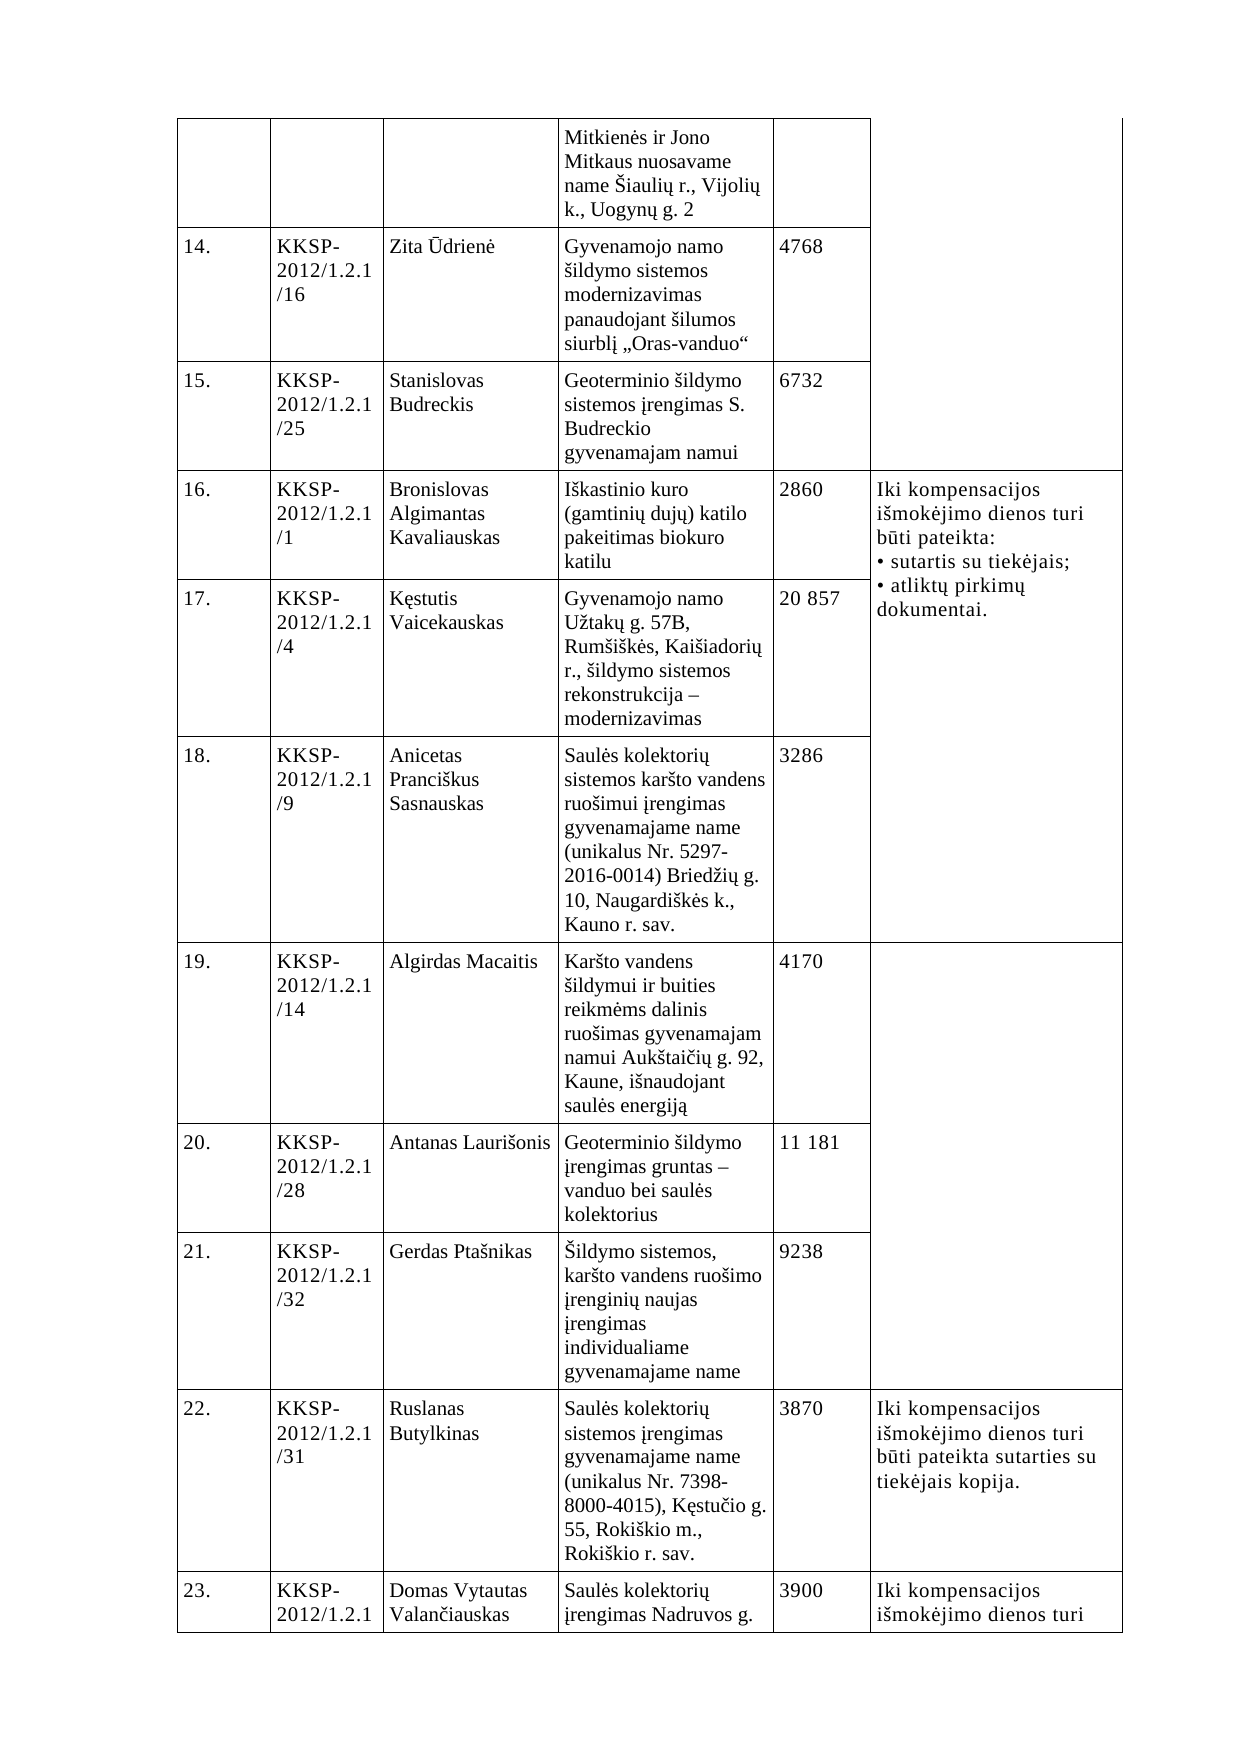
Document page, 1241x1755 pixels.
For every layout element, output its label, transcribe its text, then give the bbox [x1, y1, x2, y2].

table_cell KKSP-2012/1.2.1/31 [271, 1390, 383, 1571]
table_cell 16. [178, 471, 270, 579]
table_cell 21. [178, 1233, 270, 1389]
table_cell [774, 119, 870, 227]
table_cell Gerdas Ptašnikas [384, 1233, 558, 1389]
table_cell Iki kompensacijos išmokėjimo dienos turi [871, 1572, 1122, 1632]
table_cell 6732 [774, 362, 870, 470]
table_cell KKSP-2012/1.2.1/16 [271, 228, 383, 361]
table_cell 4170 [774, 943, 870, 1123]
table_cell Mitkienės ir Jono Mitkaus nuosavame name Šiaulių r., Vijolių k., Uogynų g. 2 [559, 119, 773, 227]
table_cell 15. [178, 362, 270, 470]
table_cell [871, 1123, 1122, 1389]
table_cell 3870 [774, 1390, 870, 1571]
table_cell Geoterminio šildymo įrengimas gruntas – vanduo bei saulės kolektorius [559, 1124, 773, 1232]
table_cell 3286 [774, 737, 870, 942]
table_cell KKSP-2012/1.2.1/14 [271, 943, 383, 1123]
table_cell [178, 119, 270, 227]
table_cell Iškastinio kuro (gamtinių dujų) katilo pakeitimas biokuro katilu [559, 471, 773, 579]
table_cell Karšto vandens šildymui ir buities reikmėms dalinis ruošimas gyvenamajam namui Aukštaičių g. 92, Kaune, išnaudojant saulės energiją [559, 943, 773, 1123]
table_cell Gyvenamojo namo Užtakų g. 57b, Rumšiškės, Kaišiadorių r., šildymo sistemos rekonstrukcija – modernizavimas [559, 580, 773, 736]
table_cell 23. [178, 1572, 270, 1632]
table_cell 18. [178, 737, 270, 942]
table_cell [871, 943, 1122, 1123]
table_cell KKSP-2012/1.2.1/9 [271, 737, 383, 942]
table_cell Šildymo sistemos, karšto vandens ruošimo įrenginių naujas įrengimas individualiame gyvenamajame name [559, 1233, 773, 1389]
table_cell KKSP-2012/1.2.1/4 [271, 580, 383, 736]
table_cell Gyvenamojo namo šildymo sistemos modernizavimas panaudojant šilumos siurblį „Oras-vanduo“ [559, 228, 773, 361]
table_cell Antanas Laurišonis [384, 1124, 558, 1232]
table_cell [871, 118, 1122, 227]
table_cell Anicetas Pranciškus Sasnauskas [384, 737, 558, 942]
table_cell Domas Vytautas Valančiauskas [384, 1572, 558, 1632]
table_cell [271, 119, 383, 227]
table_cell [871, 361, 1122, 470]
table_cell KKSP-2012/1.2.1/28 [271, 1124, 383, 1232]
table_cell 9238 [774, 1233, 870, 1389]
table_cell 3900 [774, 1572, 870, 1632]
table_cell KKSP-2012/1.2.1 [271, 1572, 383, 1632]
table_cell Saulės kolektorių įrengimas Nadruvos g. [559, 1572, 773, 1632]
table_cell 19. [178, 943, 270, 1123]
table_cell Saulės kolektorių sistemos įrengimas gyvenamajame name (unikalus Nr. 7398-8000-4015), Kęstučio g. 55, Rokiškio m., Rokiškio r. sav. [559, 1390, 773, 1571]
table_cell Saulės kolektorių sistemos karšto vandens ruošimui įrengimas gyvenamajame name (unikalus Nr. 5297-2016-0014) Briedžių g. 10, Naugardiškės k., Kauno r. sav. [559, 737, 773, 942]
table_cell 2860 [774, 471, 870, 579]
table_cell [871, 227, 1122, 361]
table_cell Iki kompensacijos išmokėjimo dienos turi būti pateikta: • sutartis su tiekėjais; • atliktų pirkimų dokumentai. [871, 471, 1122, 736]
table_cell Stanislovas Budreckis [384, 362, 558, 470]
table_cell Ruslanas Butylkinas [384, 1390, 558, 1571]
table_cell 20 857 [774, 580, 870, 736]
table_cell 4768 [774, 228, 870, 361]
table_cell KKSP-2012/1.2.1/1 [271, 471, 383, 579]
table_cell KKSP-2012/1.2.1/25 [271, 362, 383, 470]
table_cell Geoterminio šildymo sistemos įrengimas S. Budreckio gyvenamajam namui [559, 362, 773, 470]
table_cell [384, 119, 558, 227]
table_cell 14. [178, 228, 270, 361]
table_cell 22. [178, 1390, 270, 1571]
table_cell KKSP-2012/1.2.1/32 [271, 1233, 383, 1389]
table_cell 11 181 [774, 1124, 870, 1232]
table_cell 17. [178, 580, 270, 736]
table_cell Algirdas Macaitis [384, 943, 558, 1123]
table_cell Zita Ūdrienė [384, 228, 558, 361]
table_cell Iki kompensacijos išmokėjimo dienos turi būti pateikta sutarties su tiekėjais kopija. [871, 1390, 1122, 1571]
table_cell 20. [178, 1124, 270, 1232]
table_cell Bronislovas Algimantas Kavaliauskas [384, 471, 558, 579]
table_cell [871, 736, 1122, 942]
table_cell Kęstutis Vaicekauskas [384, 580, 558, 736]
